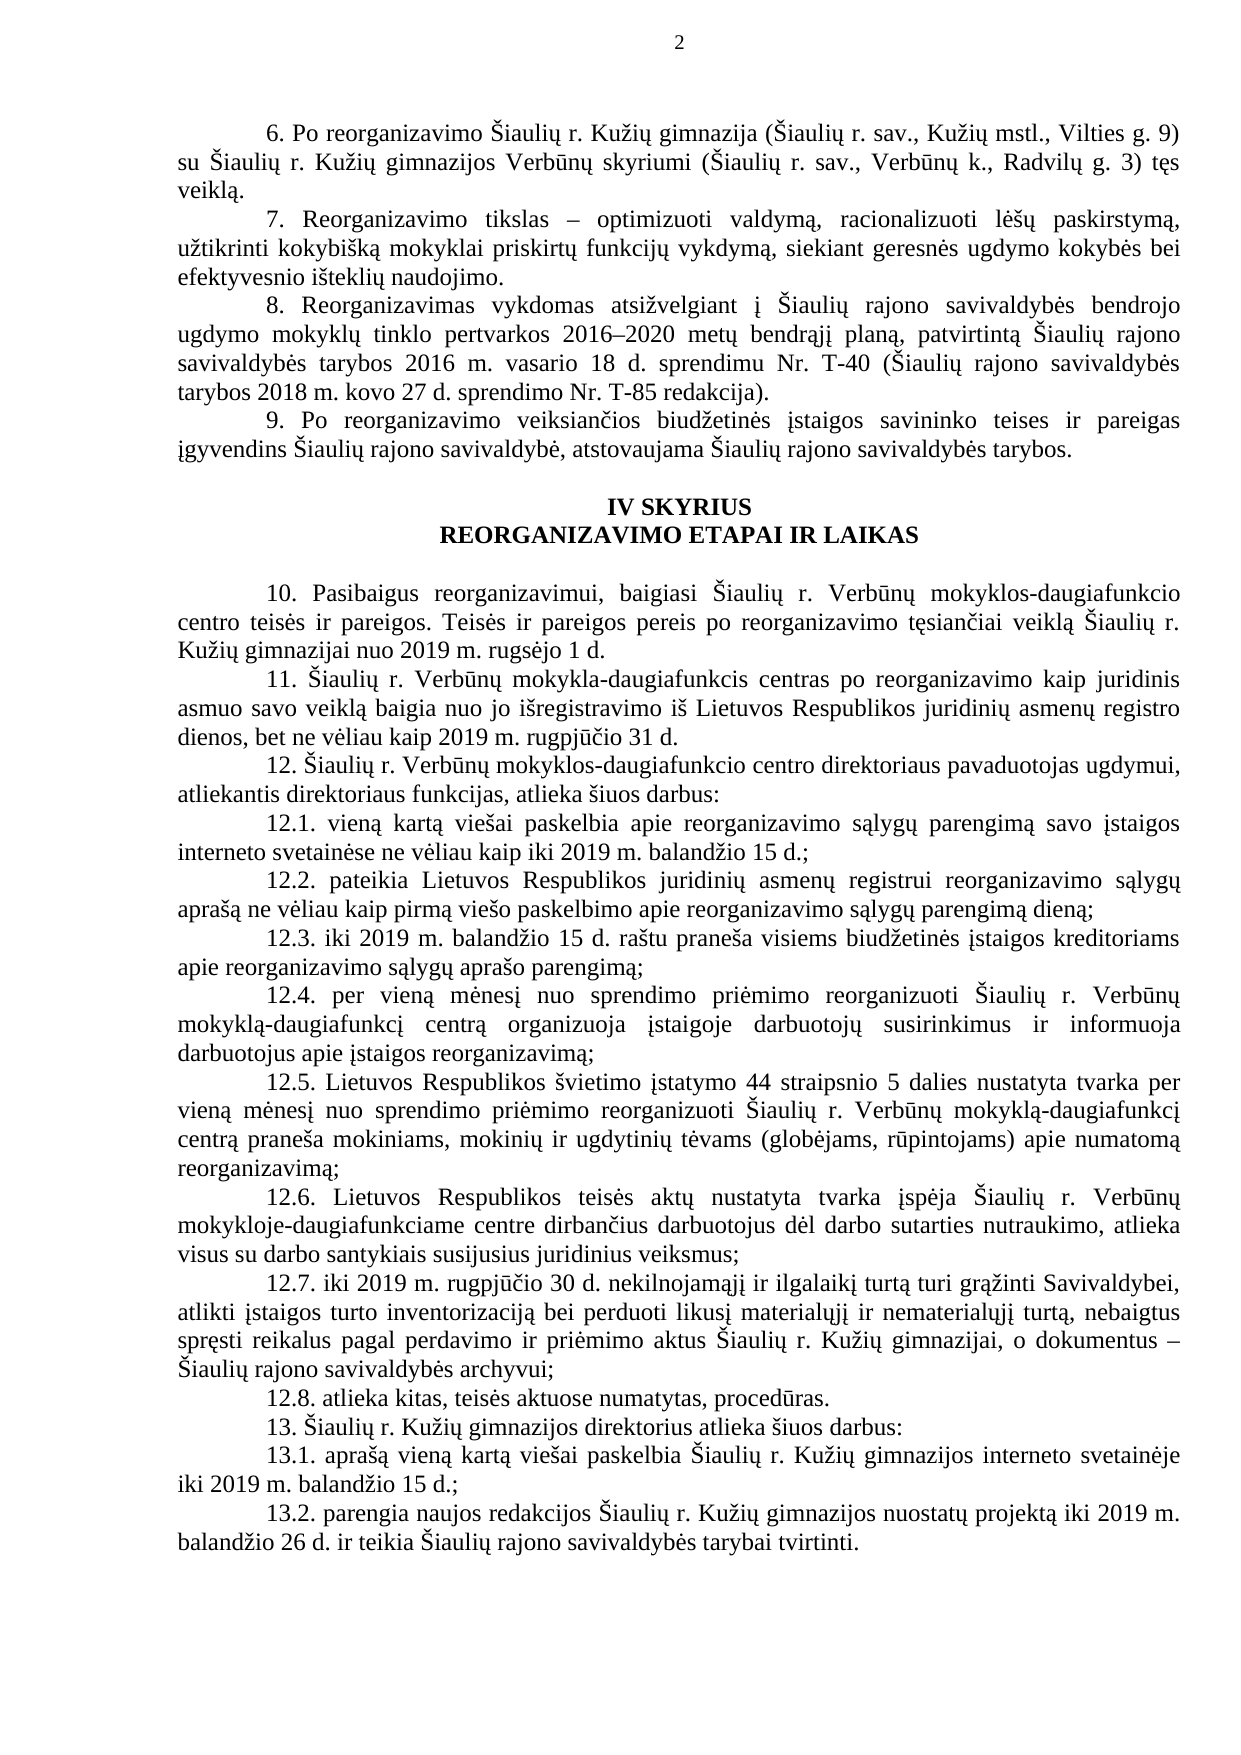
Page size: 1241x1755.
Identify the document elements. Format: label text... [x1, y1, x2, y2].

text 13.1. aprašą vieną kartą viešai paskelbia Šiaulių r. Kužių gimnazijos interneto svetainėje iki 2019 m. balandžio 15 d.; [177, 1441, 1181, 1498]
text 6. Po reorganizavimo Šiaulių r. Kužių gimnazija (Šiaulių r. sav., Kužių mstl., Vilties g. 9) su Šiaulių r. Kužių gimnazijos Verbūnų skyriumi (Šiaulių r. sav., Verbūnų k., Radvilų g. 3) tęs veiklą. [177, 118, 1181, 204]
text 9. Po reorganizavimo veiksiančios biudžetinės įstaigos savininko teises ir pareigas įgyvendins Šiaulių rajono savivaldybė, atstovaujama Šiaulių rajono savivaldybės tarybos. [177, 406, 1181, 463]
text 12.1. vieną kartą viešai paskelbia apie reorganizavimo sąlygų parengimą savo įstaigos interneto svetainėse ne vėliau kaip iki 2019 m. balandžio 15 d.; [177, 808, 1181, 866]
text IV SKYRIUS [177, 492, 1181, 521]
text 12.4. per vieną mėnesį nuo sprendimo priėmimo reorganizuoti Šiaulių r. Verbūnų mokyklą-daugiafunkcį centrą organizuoja įstaigoje darbuotojų susirinkimus ir informuoja darbuotojus apie įstaigos reorganizavimą; [177, 981, 1181, 1067]
text 12. Šiaulių r. Verbūnų mokyklos-daugiafunkcio centro direktoriaus pavaduotojas ugdymui, atliekantis direktoriaus funkcijas, atlieka šiuos darbus: [177, 751, 1181, 808]
text 12.7. iki 2019 m. rugpjūčio 30 d. nekilnojamąjį ir ilgalaikį turtą turi grąžinti Savivaldybei, atlikti įstaigos turto inventorizaciją bei perduoti likusį materialųjį ir nematerialųjį turtą, nebaigtus spręsti reikalus pagal perdavimo ir priėmimo aktus Šiaulių r. Kužių gimnazijai, o dokumentus – Šiaulių rajono savivaldybės archyvui; [177, 1268, 1181, 1383]
text 7. Reorganizavimo tikslas – optimizuoti valdymą, racionalizuoti lėšų paskirstymą, užtikrinti kokybišką mokyklai priskirtų funkcijų vykdymą, siekiant geresnės ugdymo kokybės bei efektyvesnio išteklių naudojimo. [177, 204, 1181, 291]
text 12.2. pateikia Lietuvos Respublikos juridinių asmenų registrui reorganizavimo sąlygų aprašą ne vėliau kaip pirmą viešo paskelbimo apie reorganizavimo sąlygų parengimą dieną; [177, 866, 1181, 923]
text 12.8. atlieka kitas, teisės aktuose numatytas, procedūras. [177, 1383, 1181, 1412]
text REORGANIZAVIMO ETAPAI IR LAIKAS [177, 521, 1181, 549]
text 12.5. Lietuvos Respublikos švietimo įstatymo 44 straipsnio 5 dalies nustatyta tvarka per vieną mėnesį nuo sprendimo priėmimo reorganizuoti Šiaulių r. Verbūnų mokyklą-daugiafunkcį centrą praneša mokiniams, mokinių ir ugdytinių tėvams (globėjams, rūpintojams) apie numatomą reorganizavimą; [177, 1067, 1181, 1182]
text 11. Šiaulių r. Verbūnų mokykla-daugiafunkcis centras po reorganizavimo kaip juridinis asmuo savo veiklą baigia nuo jo išregistravimo iš Lietuvos Respublikos juridinių asmenų registro dienos, bet ne vėliau kaip 2019 m. rugpjūčio 31 d. [177, 664, 1181, 751]
text 8. Reorganizavimas vykdomas atsižvelgiant į Šiaulių rajono savivaldybės bendrojo ugdymo mokyklų tinklo pertvarkos 2016–2020 metų bendrąjį planą, patvirtintą Šiaulių rajono savivaldybės tarybos 2016 m. vasario 18 d. sprendimu Nr. T-40 (Šiaulių rajono savivaldybės tarybos 2018 m. kovo 27 d. sprendimo Nr. T-85 redakcija). [177, 291, 1181, 406]
text 13. Šiaulių r. Kužių gimnazijos direktorius atlieka šiuos darbus: [177, 1412, 1181, 1441]
text 12.6. Lietuvos Respublikos teisės aktų nustatyta tvarka įspėja Šiaulių r. Verbūnų mokykloje-daugiafunkciame centre dirbančius darbuotojus dėl darbo sutarties nutraukimo, atlieka visus su darbo santykiais susijusius juridinius veiksmus; [177, 1182, 1181, 1268]
text 12.3. iki 2019 m. balandžio 15 d. raštu praneša visiems biudžetinės įstaigos kreditoriams apie reorganizavimo sąlygų aprašo parengimą; [177, 923, 1181, 981]
text 10. Pasibaigus reorganizavimui, baigiasi Šiaulių r. Verbūnų mokyklos-daugiafunkcio centro teisės ir pareigos. Teisės ir pareigos pereis po reorganizavimo tęsiančiai veiklą Šiaulių r. Kužių gimnazijai nuo 2019 m. rugsėjo 1 d. [177, 578, 1181, 664]
text 13.2. parengia naujos redakcijos Šiaulių r. Kužių gimnazijos nuostatų projektą iki 2019 m. balandžio 26 d. ir teikia Šiaulių rajono savivaldybės tarybai tvirtinti. [177, 1498, 1181, 1556]
